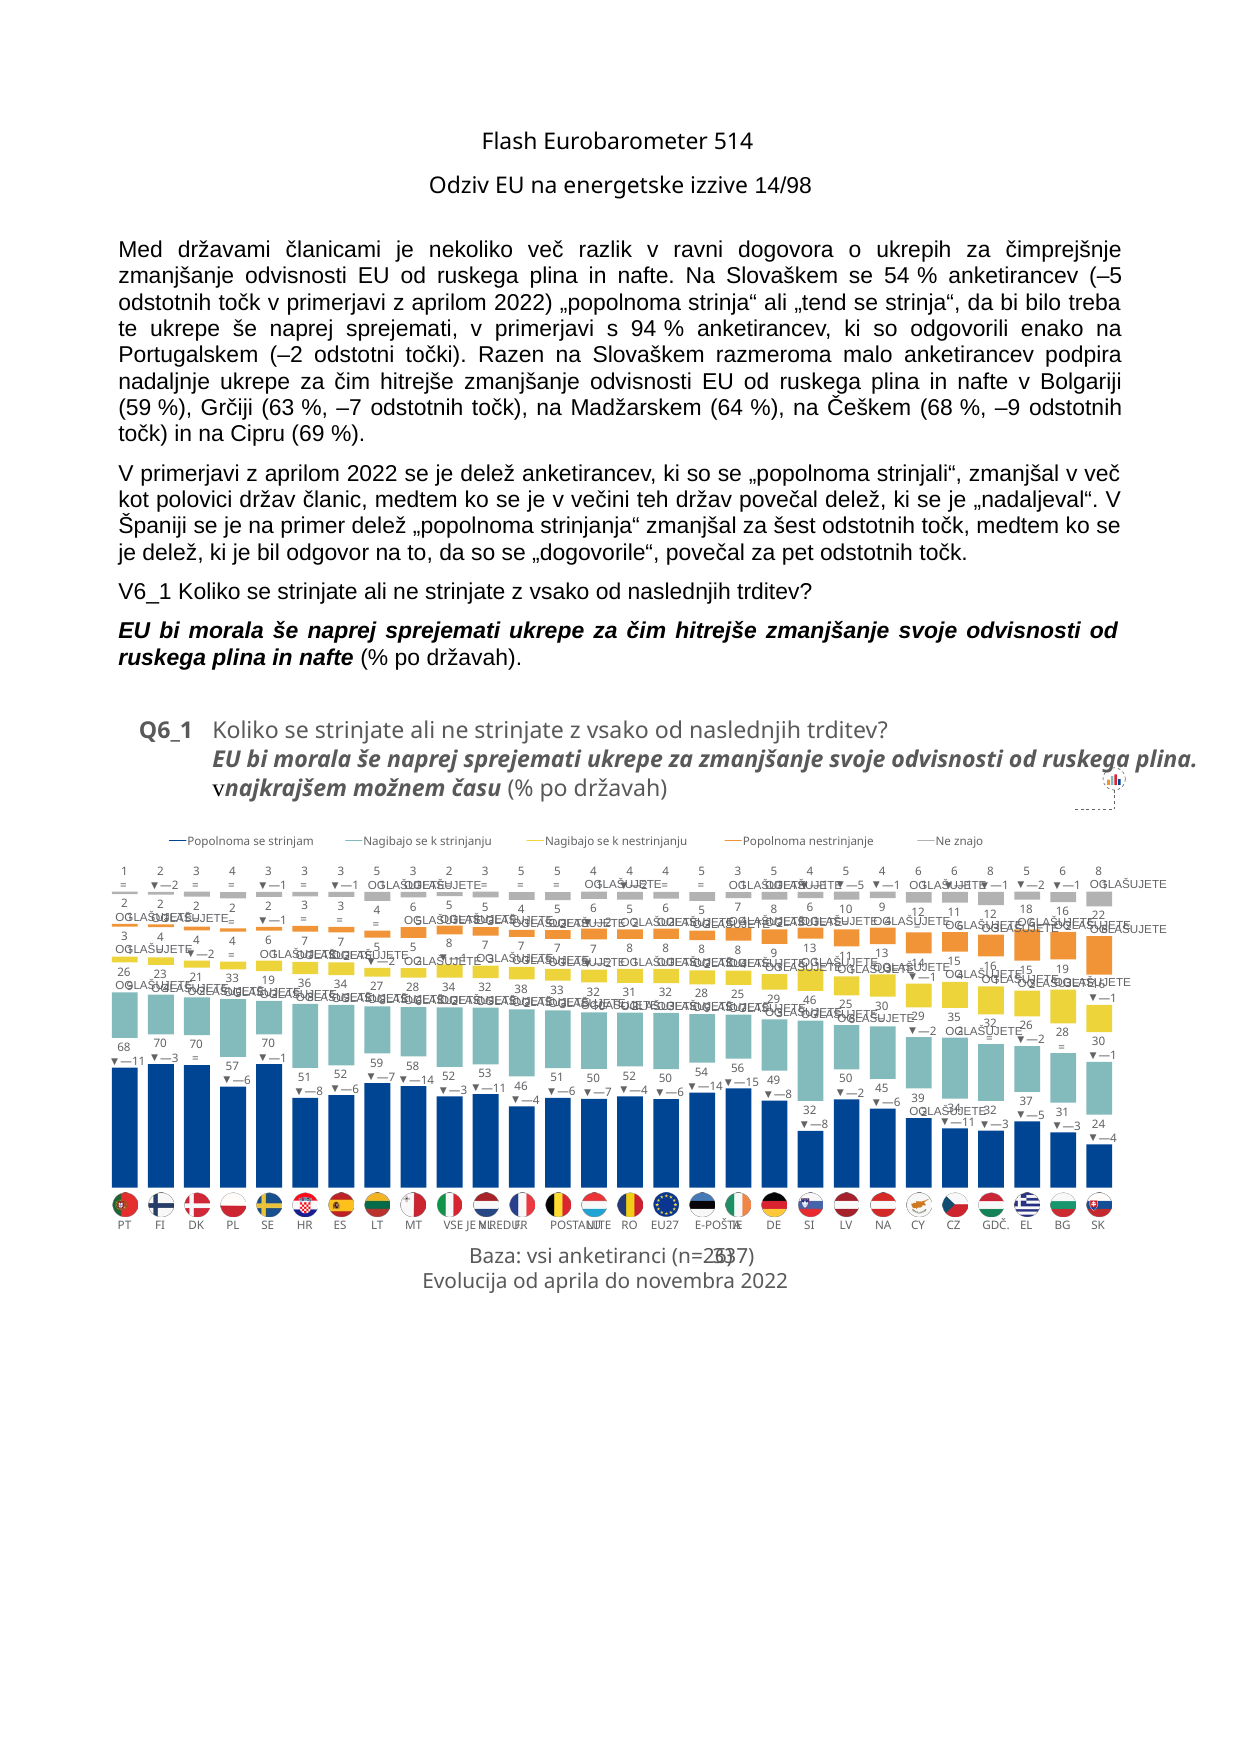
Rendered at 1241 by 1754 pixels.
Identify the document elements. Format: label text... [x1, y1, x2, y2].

picture [1014, 1192, 1040, 1217]
text Med državami članicami je nekoliko več razlik v ravni dogovora o ukrepih za čimprejšnje zmanjšanje odvisnosti EU od ruskega plina in nafte. Na Slovaškem se 54 % anketirancev (–5 odstotnih točk v primerjavi z aprilom 2022) „popolnoma strinja“ ali „tend se strinja“, da bi bilo treba te ukrepe še naprej sprejemati, v primerjavi s 94 % anketirancev, ki so odgovorili enako na Portugalskem (–2 odstotni točki). Razen na Slovaškem razmeroma malo anketirancev podpira nadaljnje ukrepe za čim hitrejše zmanjšanje odvisnosti EU od ruskega plina in nafte v Bolgariji (59 %), Grčiji (63 %, –7 odstotnih točk), na Madžarskem (64 %), na Češkem (68 %, –9 odstotnih točk) in na Cipru (69 %). [118, 236, 1122, 447]
picture [437, 1192, 462, 1217]
picture [906, 1192, 932, 1217]
picture [184, 1192, 210, 1217]
picture [942, 1192, 968, 1217]
picture [509, 1192, 535, 1217]
picture [834, 1192, 859, 1217]
picture [364, 1192, 390, 1217]
picture [148, 1192, 174, 1217]
picture [256, 1192, 282, 1217]
picture [112, 1192, 138, 1217]
picture [545, 1192, 571, 1217]
text V6_1 Koliko se strinjate ali ne strinjate z vsako od naslednjih trditev? [118, 578, 1122, 604]
picture [798, 1192, 823, 1217]
picture [653, 1192, 679, 1217]
picture [400, 1192, 426, 1217]
picture [617, 1192, 643, 1217]
picture [689, 1192, 715, 1217]
picture [725, 1192, 751, 1217]
picture [328, 1192, 354, 1217]
picture [581, 1192, 607, 1217]
picture [292, 1192, 318, 1217]
picture [978, 1192, 1004, 1217]
picture [761, 1192, 787, 1217]
text V primerjavi z aprilom 2022 se je delež anketirancev, ki so se „popolnoma strinjali“, zmanjšal v več kot polovici držav članic, medtem ko se je v večini teh držav povečal delež, ki se je „nadaljeval“. V Španiji se je na primer delež „popolnoma strinjanja“ zmanjšal za šest odstotnih točk, medtem ko se je delež, ki je bil odgovor na to, da so se „dogovorile“, povečal za pet odstotnih točk. [118, 460, 1122, 565]
picture [473, 1192, 499, 1217]
picture [870, 1192, 896, 1217]
picture [220, 1192, 246, 1217]
picture [1086, 1192, 1112, 1217]
text EU bi morala še naprej sprejemati ukrepe za čim hitrejše zmanjšanje svoje odvisnosti od ruskega plina in nafte (% po državah). [118, 617, 1122, 670]
picture [1050, 1192, 1076, 1217]
